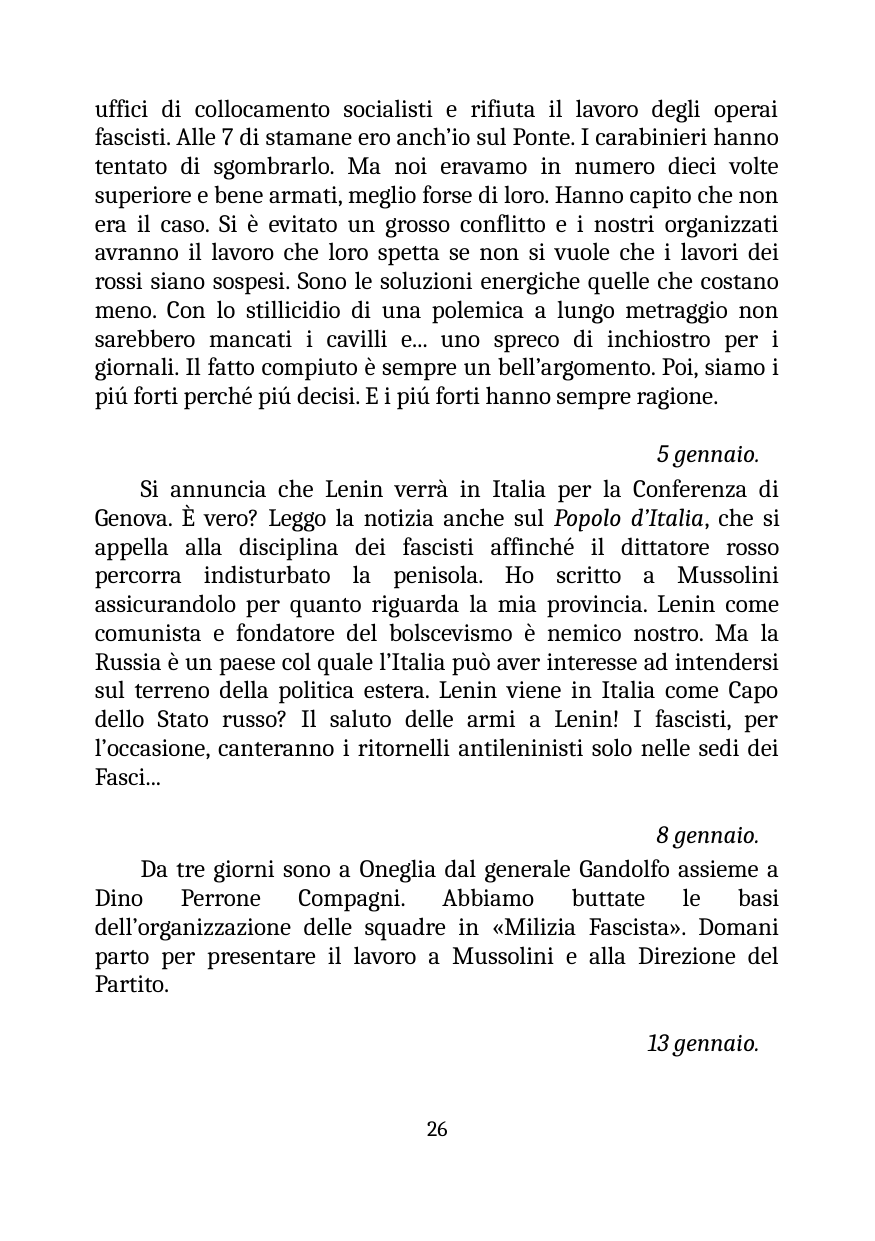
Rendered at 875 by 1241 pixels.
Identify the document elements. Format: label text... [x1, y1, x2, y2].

text uffici di collocamento socialisti e rifiuta il lavoro degli operai fascisti. Alle 7 di stamane ero anch’io sul Ponte. I carabinieri hanno tentato di sgombrarlo. Ma noi eravamo in numero dieci volte superiore e bene armati, meglio forse di loro. Hanno capito che non era il caso. Si è evitato un grosso conflitto e i nostri organizzati avranno il lavoro che loro spetta se non si vuole che i lavori dei rossi siano sospesi. Sono le soluzioni energiche quelle che costano meno. Con lo stillicidio di una polemica a lungo metraggio non sarebbero mancati i cavilli e... uno spreco di inchiostro per i giornali. Il fatto compiuto è sempre un bell’argomento. Poi, siamo i piú forti perché piú decisi. E i piú forti hanno sempre ragione. [94, 94, 779, 411]
text 5 gennaio. [94, 440, 762, 469]
text 13 gennaio. [94, 1028, 762, 1057]
text 8 gennaio. [94, 821, 762, 849]
text Si annuncia che Lenin verrà in Italia per la Conferenza di Genova. È vero? Leggo la notizia anche sul Popolo d’Italia, che si appella alla disciplina dei fascisti affinché il dittatore rosso percorra indisturbato la penisola. Ho scritto a Mussolini assicurandolo per quanto riguarda la mia provincia. Lenin come comunista e fondatore del bolscevismo è nemico nostro. Ma la Russia è un paese col quale l’Italia può aver interesse ad intendersi sul terreno della politica estera. Lenin viene in Italia come Capo dello Stato russo? Il saluto delle armi a Lenin! I fascisti, per l’occasione, canteranno i ritornelli antileninisti solo nelle sedi dei Fasci... [94, 475, 779, 791]
text Da tre giorni sono a Oneglia dal generale Gandolfo assieme a Dino Perrone Compagni. Abbiamo buttate le basi dell’organizzazione delle squadre in «Milizia Fascista». Domani parto per presentare il lavoro a Mussolini e alla Direzione del Partito. [94, 855, 779, 999]
